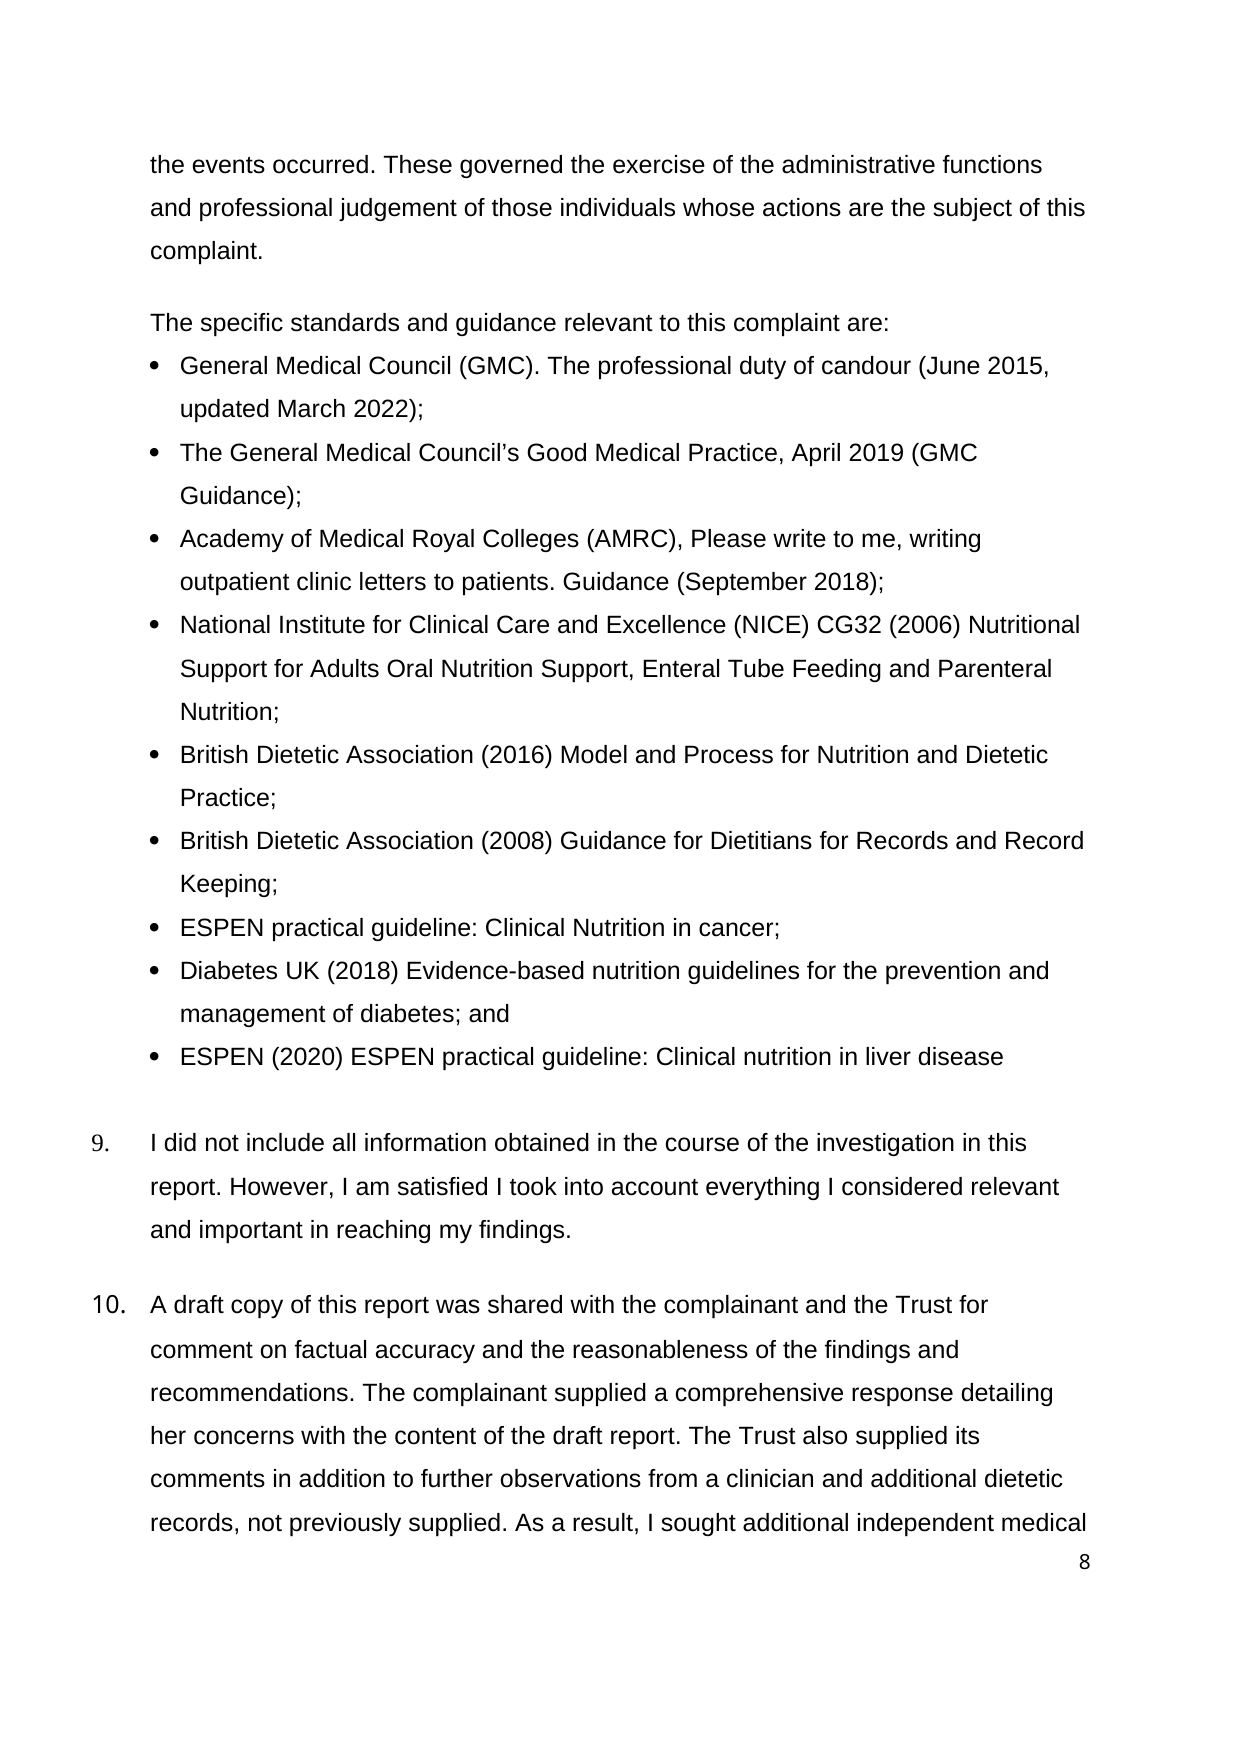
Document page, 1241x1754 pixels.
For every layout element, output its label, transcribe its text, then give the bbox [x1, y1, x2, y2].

list General Medical Council (GMC). The professional duty of candour (June 2015, updated March 2022); [150, 351, 1090, 423]
list the events occurred. These governed the exercise of the administrative functions and professional judgement of those individuals whose actions are the subject of this complaint. [91, 150, 1090, 265]
list National Institute for Clinical Care and Excellence (NICE) CG32 (2006) Nutritional Support for Adults Oral Nutrition Support, Enteral Tube Feeding and Parenteral Nutrition; [150, 610, 1090, 725]
list A draft copy of this report was shared with the complainant and the Trust for comment on factual accuracy and the reasonableness of the findings and recommendations. The complainant supplied a comprehensive response detailing her concerns with the content of the draft report. The Trust also supplied its comments in addition to further observations from a clinician and additional dietetic records, not previously supplied. As a result, I sought additional independent medical [91, 1287, 1090, 1536]
list The General Medical Council’s Good Medical Practice, April 2019 (GMC Guidance); [150, 438, 1090, 509]
list British Dietetic Association (2008) Guidance for Dietitians for Records and Record Keeping; [150, 826, 1090, 898]
list Diabetes UK (2018) Evidence-based nutrition guidelines for the prevention and management of diabetes; and [150, 956, 1090, 1028]
list ESPEN practical guideline: Clinical Nutrition in cancer; [150, 912, 1090, 941]
text The specific standards and guidance relevant to this complaint are: [150, 308, 1090, 337]
list I did not include all information obtained in the course of the investigation in this report. However, I am satisfied I took into account everything I considered relevant and important in reaching my findings. [91, 1128, 1090, 1243]
list Academy of Medical Royal Colleges (AMRC), Please write to me, writing outpatient clinic letters to patients. Guidance (September 2018); [150, 524, 1090, 596]
list British Dietetic Association (2016) Model and Process for Nutrition and Dietetic Practice; [150, 740, 1090, 812]
list ESPEN (2020) ESPEN practical guideline: Clinical nutrition in liver disease [150, 1042, 1090, 1071]
